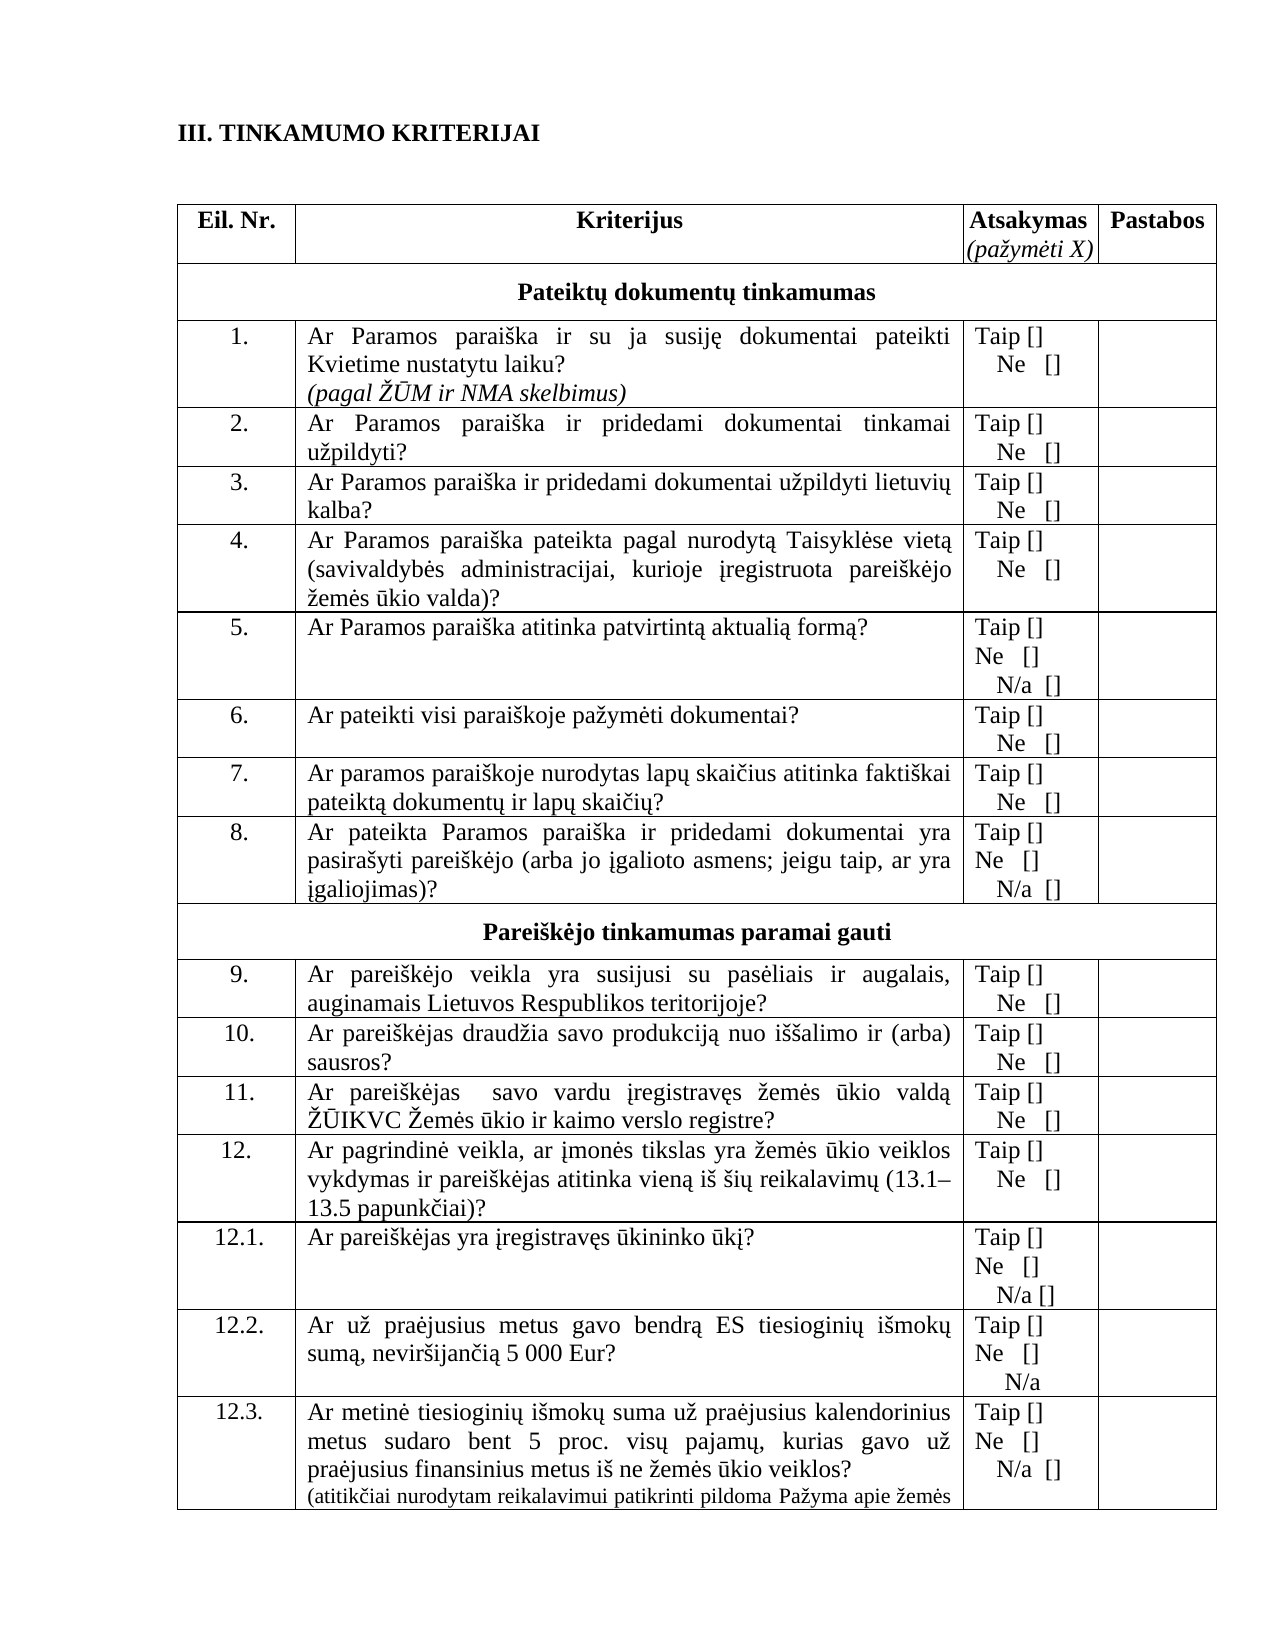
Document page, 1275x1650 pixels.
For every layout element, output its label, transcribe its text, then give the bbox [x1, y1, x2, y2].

table_cell Ar pareiškėjas draudžia savo produkciją nuo iššalimo ir (arba) sausros? [296, 1018, 963, 1076]
table_cell Taip [] Ne [] [964, 321, 1098, 407]
table_cell 4. [178, 525, 295, 611]
table_header Atsakymas (pažymėti X) [964, 205, 1098, 263]
table_cell [1099, 1135, 1216, 1221]
table_cell [1099, 1018, 1216, 1076]
table_header Eil. Nr. [178, 205, 295, 263]
table_cell Taip [] Ne [] [964, 525, 1098, 611]
table_cell Ar pateikta Paramos paraiška ir pridedami dokumentai yra pasirašyti pareiškėjo (arba jo įgalioto asmens; jeigu taip, ar yra įgaliojimas)? [296, 817, 963, 903]
table_cell Taip [] Ne [] [964, 408, 1098, 466]
table_cell 6. [178, 700, 295, 757]
table_cell 12.2. [178, 1310, 295, 1396]
table_cell 8. [178, 817, 295, 903]
table_cell 12.3. [178, 1397, 295, 1508]
table_cell Pareiškėjo tinkamumas paramai gauti [178, 904, 1216, 958]
table_cell Pateiktų dokumentų tinkamumas [178, 264, 1216, 320]
table_cell 11. [178, 1077, 295, 1134]
table_cell Ar metinė tiesioginių išmokų suma už praėjusius kalendorinius metus sudaro bent 5 proc. visų pajamų, kurias gavo už praėjusius finansinius metus iš ne žemės ūkio veiklos? (atitikčiai nurodytam reikalavimui patikrinti pildoma Pažyma apie žemės [296, 1397, 963, 1508]
table_cell Taip [] Ne [] N/a [] [964, 613, 1098, 699]
table_cell Taip [] Ne [] [964, 467, 1098, 524]
table_cell Ar pateikti visi paraiškoje pažymėti dokumentai? [296, 700, 963, 757]
table_cell Taip [] Ne [] [964, 1077, 1098, 1134]
table_cell [1099, 467, 1216, 524]
table_cell [1099, 1077, 1216, 1134]
table_cell 3. [178, 467, 295, 524]
table_cell 12.1. [178, 1223, 295, 1309]
table_cell 5. [178, 613, 295, 699]
table_cell [1099, 1397, 1216, 1508]
table_cell [1099, 1223, 1216, 1309]
table_cell [1099, 960, 1216, 1017]
table_cell 2. [178, 408, 295, 466]
table_cell Ar paramos paraiškoje nurodytas lapų skaičius atitinka faktiškai pateiktą dokumentų ir lapų skaičių? [296, 758, 963, 816]
table_cell [1099, 1310, 1216, 1396]
table_cell Taip [] Ne [] N/a [] [964, 1397, 1098, 1508]
table_cell Taip [] Ne [] [964, 758, 1098, 816]
table_cell 1. [178, 321, 295, 407]
table_cell [1099, 758, 1216, 816]
table_cell Taip [] Ne [] N/a  [964, 1310, 1098, 1396]
table_cell Ar pareiškėjo veikla yra susijusi su pasėliais ir augalais, auginamais Lietuvos Respublikos teritorijoje? [296, 960, 963, 1017]
table_cell Taip [] Ne [] N/a [] [964, 817, 1098, 903]
table_cell [1099, 817, 1216, 903]
table_cell Ar Paramos paraiška atitinka patvirtintą aktualią formą? [296, 613, 963, 699]
table_cell [1099, 700, 1216, 757]
table_cell 12. [178, 1135, 295, 1221]
table_cell Ar Paramos paraiška ir su ja susiję dokumentai pateikti Kvietime nustatytu laiku? (pagal ŽŪM ir NMA skelbimus) [296, 321, 963, 407]
table_cell 9. [178, 960, 295, 1017]
table_cell Ar už praėjusius metus gavo bendrą ES tiesioginių išmokų sumą, neviršijančią 5 000 Eur? [296, 1310, 963, 1396]
table_cell [1099, 408, 1216, 466]
table_cell Ar pagrindinė veikla, ar įmonės tikslas yra žemės ūkio veiklos vykdymas ir pareiškėjas atitinka vieną iš šių reikalavimų (13.1–13.5 papunkčiai)? [296, 1135, 963, 1221]
text III. TINKAMUMO KRITERIJAI [177, 118, 1216, 147]
table_header Kriterijus [296, 205, 963, 263]
table_cell Taip [] Ne [] [964, 700, 1098, 757]
table_cell Taip [] Ne [] [964, 1135, 1098, 1221]
table_cell [1099, 525, 1216, 611]
table_cell Ar pareiškėjas yra įregistravęs ūkininko ūkį? [296, 1223, 963, 1309]
table_cell Ar Paramos paraiška ir pridedami dokumentai užpildyti lietuvių kalba? [296, 467, 963, 524]
table_cell Ar Paramos paraiška ir pridedami dokumentai tinkamai užpildyti? [296, 408, 963, 466]
table_cell Ar pareiškėjas savo vardu įregistravęs žemės ūkio valdą ŽŪIKVC Žemės ūkio ir kaimo verslo registre? [296, 1077, 963, 1134]
table_cell 7. [178, 758, 295, 816]
table_cell Taip [] Ne [] [964, 1018, 1098, 1076]
table_cell [1099, 321, 1216, 407]
table_cell [1099, 613, 1216, 699]
table_cell Taip [] Ne [] N/a [] [964, 1223, 1098, 1309]
table_cell 10. [178, 1018, 295, 1076]
table_cell Taip [] Ne [] [964, 960, 1098, 1017]
table_header Pastabos [1099, 205, 1216, 263]
table_cell Ar Paramos paraiška pateikta pagal nurodytą Taisyklėse vietą (savivaldybės administracijai, kurioje įregistruota pareiškėjo žemės ūkio valda)? [296, 525, 963, 611]
